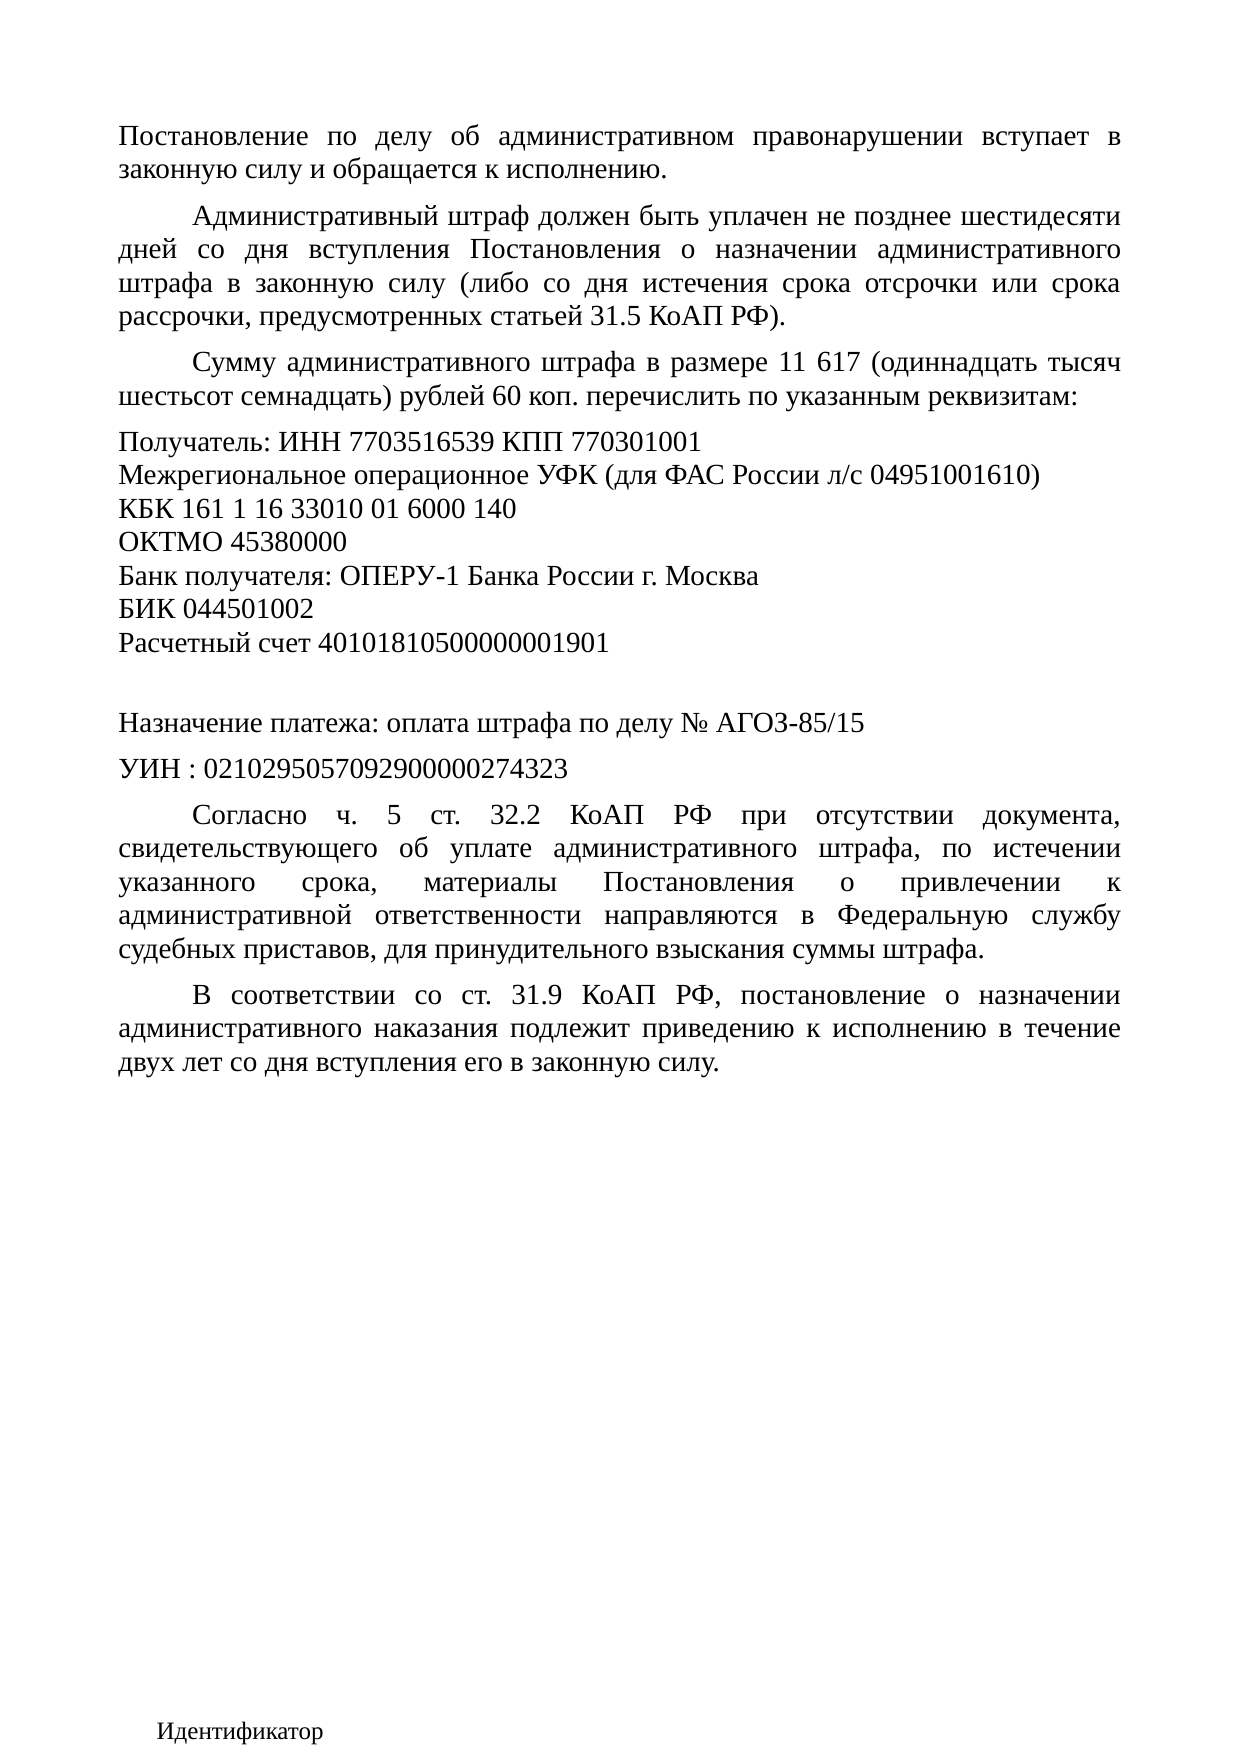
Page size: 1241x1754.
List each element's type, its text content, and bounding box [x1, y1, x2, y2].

text Сумму административного штрафа в размере 11 617 (одиннадцать тысяч шестьсот семнадцать) рублей 60 коп. перечислить по указанным реквизитам: [118, 344, 1122, 411]
text УИН : 0210295057092900000274323 [118, 751, 1122, 784]
text Согласно ч. 5 ст. 32.2 КоАП РФ при отсутствии документа, свидетельствующего об уплате административного штрафа, по истечении указанного срока, материалы Постановления о привлечении к административной ответственности направляются в Федеральную службу судебных приставов, для принудительного взыскания суммы штрафа. [118, 797, 1122, 964]
text Постановление по делу об административном правонарушении вступает в законную силу и обращается к исполнению. [118, 118, 1122, 185]
text В соответствии со ст. 31.9 КоАП РФ, постановление о назначении административного наказания подлежит приведению к исполнению в течение двух лет со дня вступления его в законную силу. [118, 977, 1122, 1078]
text Назначение платежа: оплата штрафа по делу № АГОЗ-85/15 [118, 705, 1122, 738]
text Получатель: ИНН 7703516539 КПП 770301001 Межрегиональное операционное УФК (для ФАС России л/с 04951001610) КБК 161 1 16 33010 01 6000 140 ОКТМО 45380000 Банк получателя: ОПЕРУ-1 Банка России г. Москва БИК 044501002 Расчетный счет 40101810500000001901 [118, 424, 1122, 692]
text Административный штраф должен быть уплачен не позднее шестидесяти дней со дня вступления Постановления о назначении административного штрафа в законную силу (либо со дня истечения срока отсрочки или срока рассрочки, предусмотренных статьей 31.5 КоАП РФ). [118, 198, 1122, 332]
